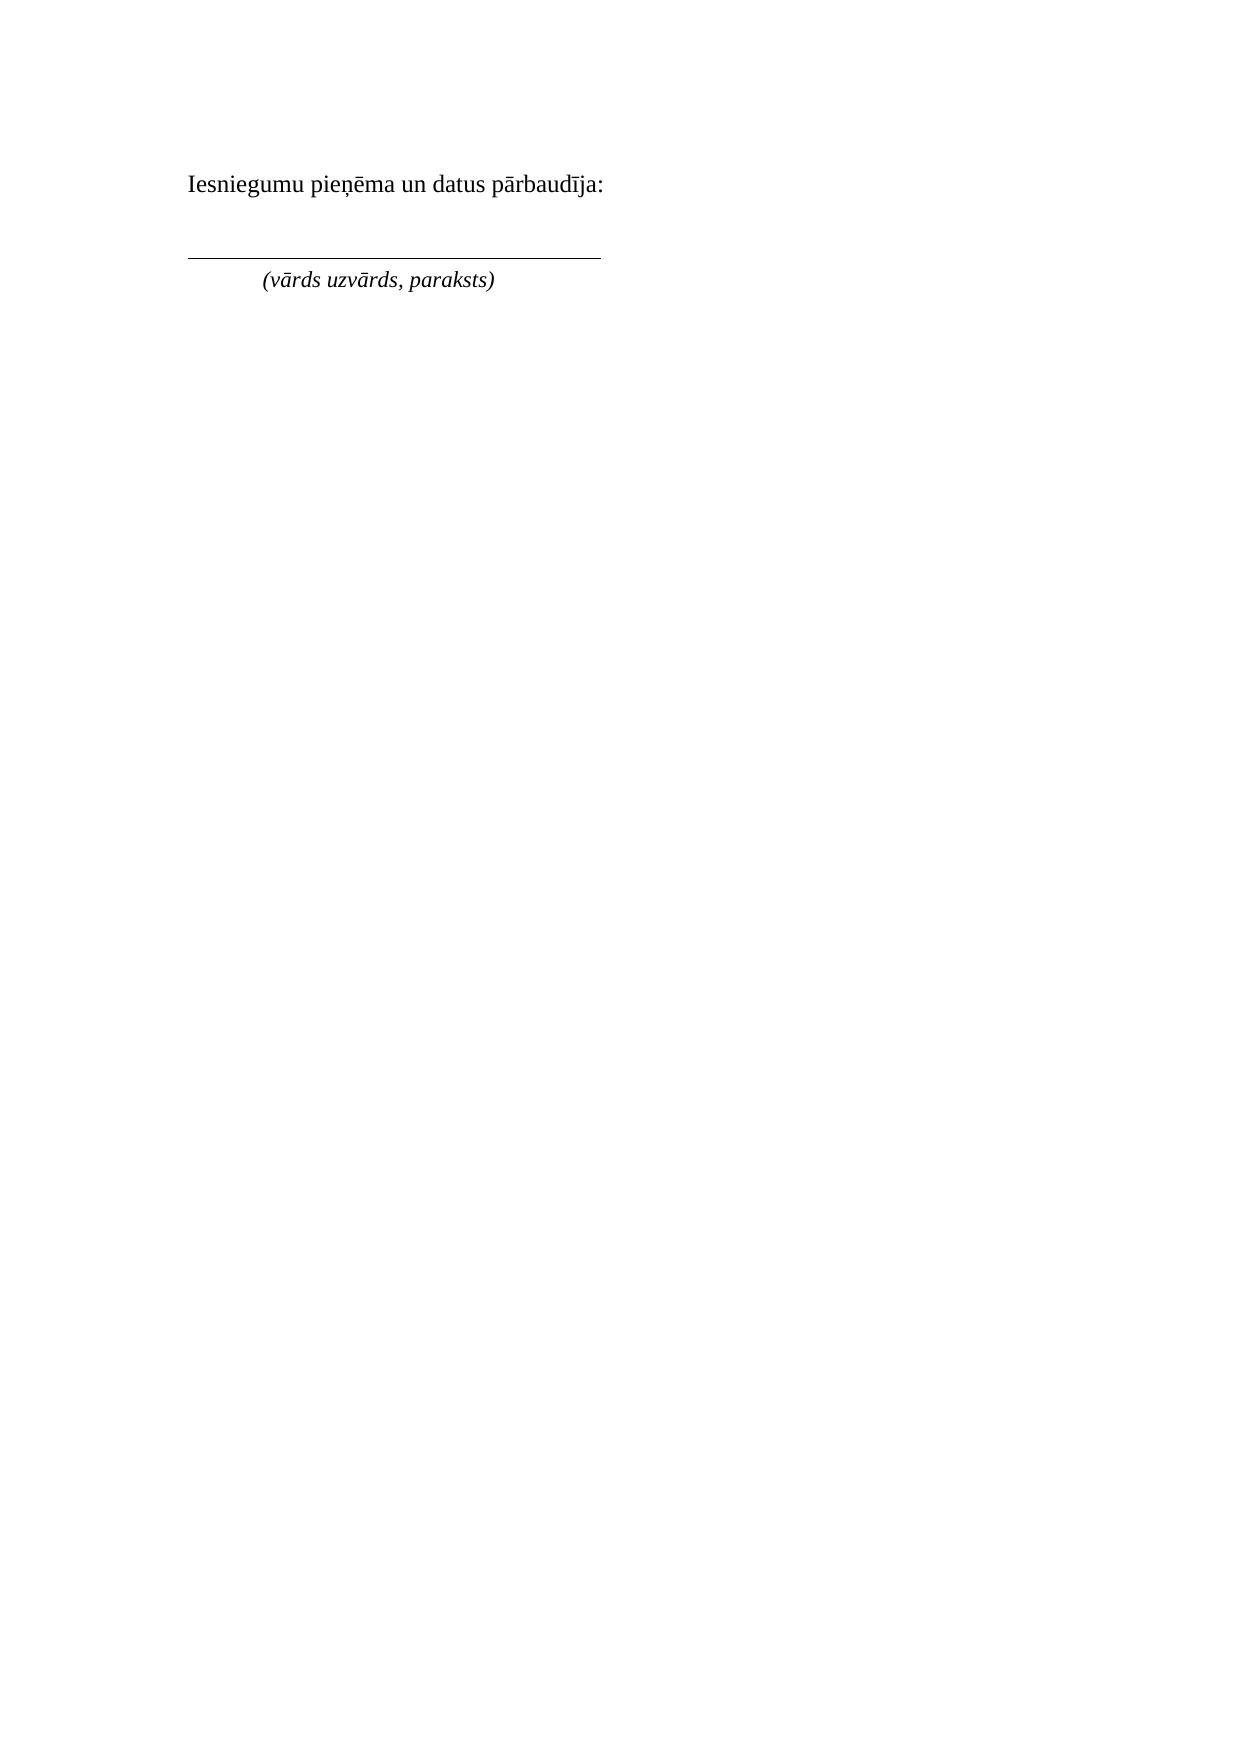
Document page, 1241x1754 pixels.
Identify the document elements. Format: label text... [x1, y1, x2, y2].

text (vārds uzvārds, paraksts) [187, 266, 1053, 292]
text Iesniegumu pieņēma un datus pārbaudīja: [187, 169, 1053, 198]
